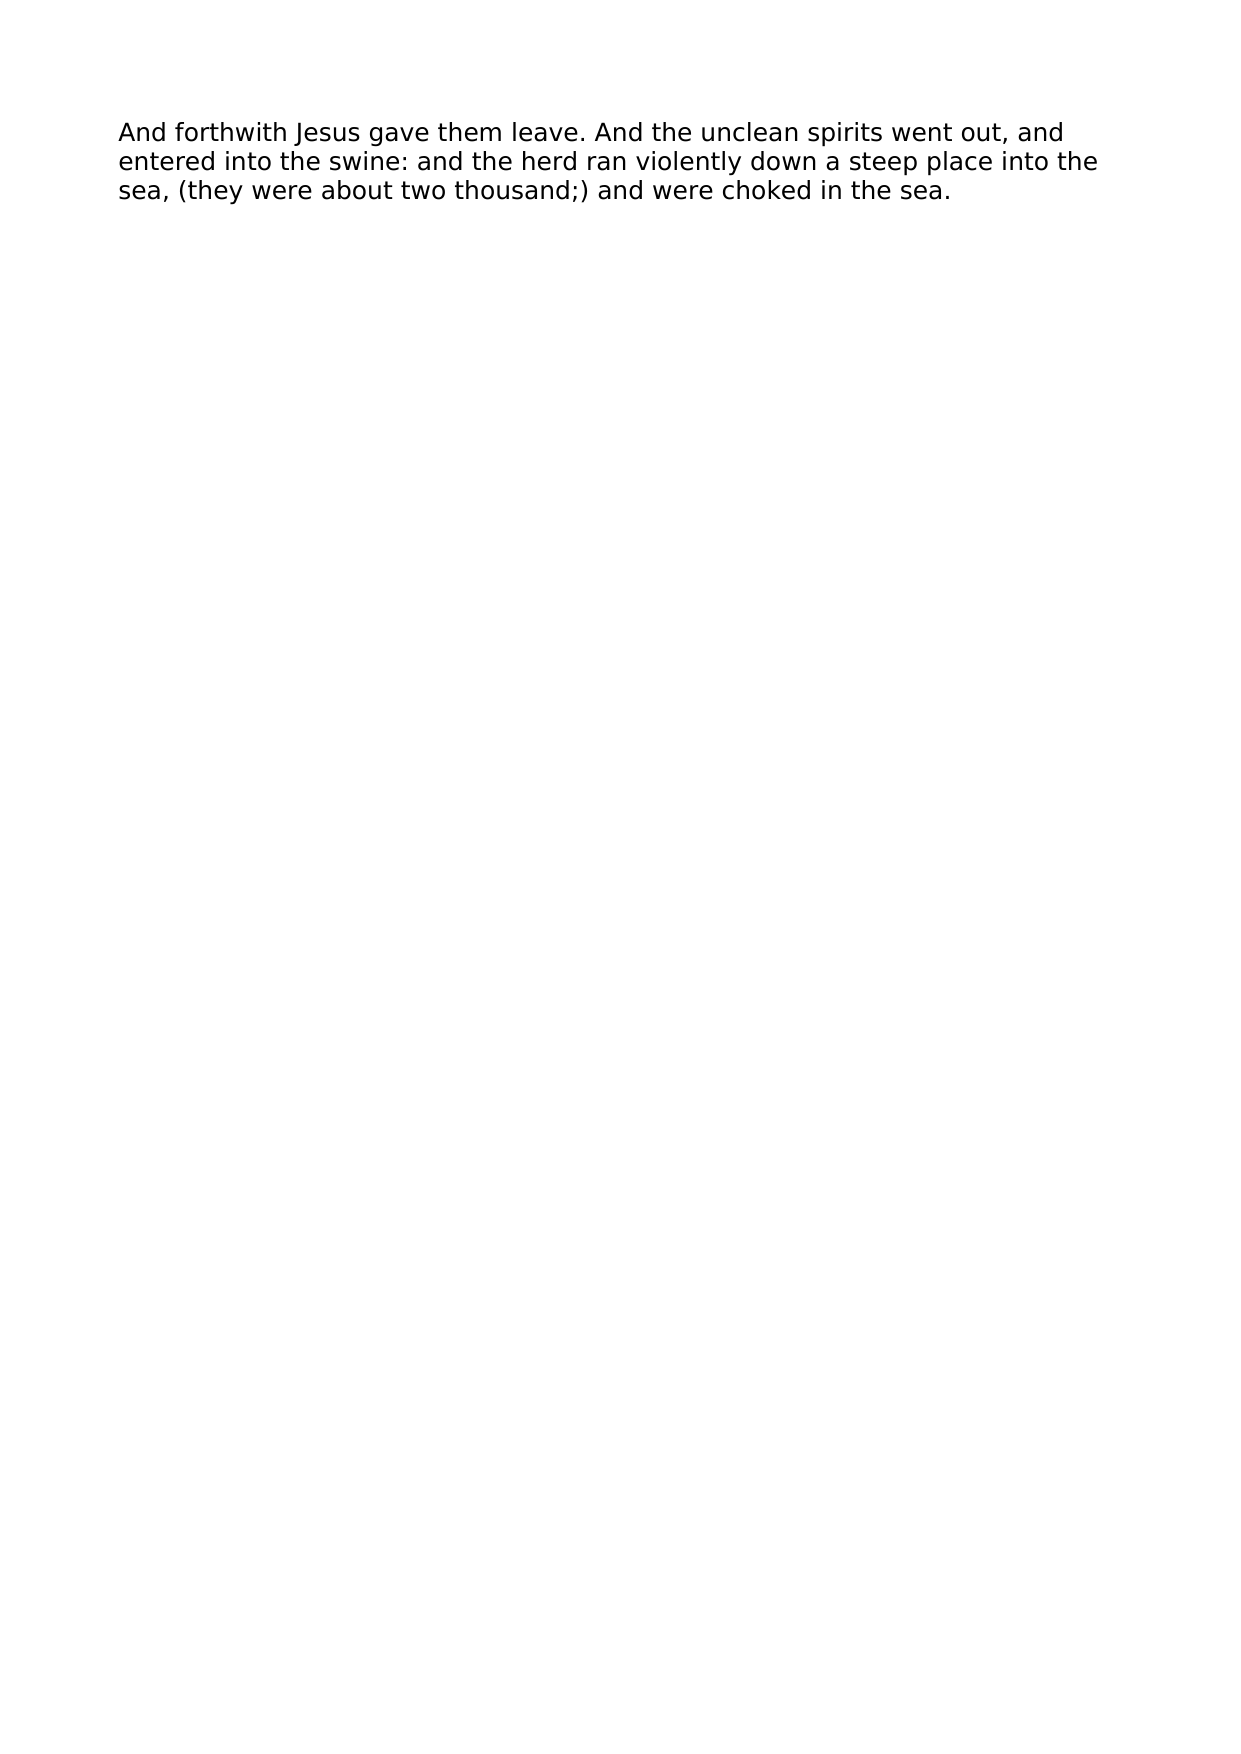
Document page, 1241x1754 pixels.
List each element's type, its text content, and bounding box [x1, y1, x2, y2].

text And forthwith Jesus gave them leave. And the unclean spirits went out, and entered into the swine: and the herd ran violently down a steep place into the sea, (they were about two thousand;) and were choked in the sea. [118, 118, 1122, 206]
